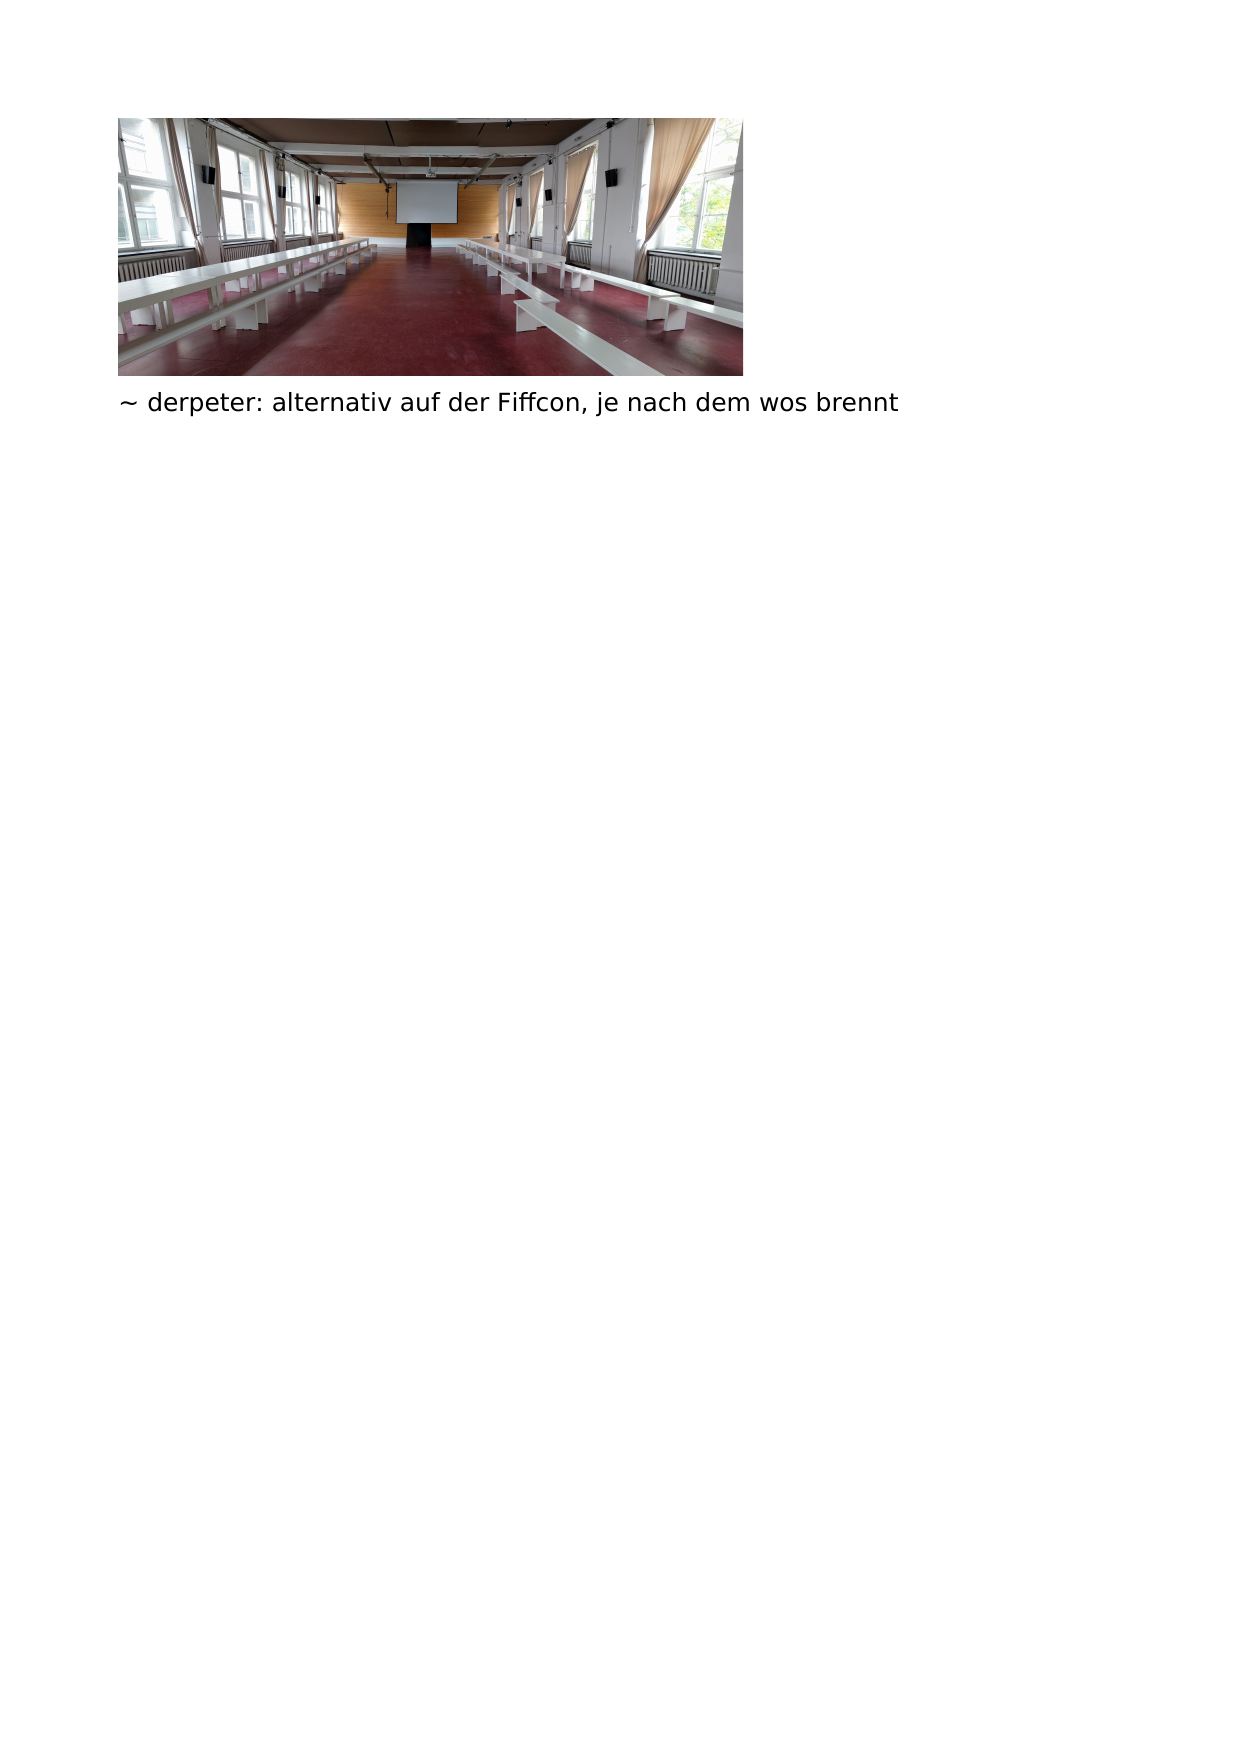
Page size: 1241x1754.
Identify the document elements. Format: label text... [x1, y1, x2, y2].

text ~ derpeter: alternativ auf der Fiffcon, je nach dem wos brennt [118, 388, 1122, 417]
picture [118, 118, 744, 376]
